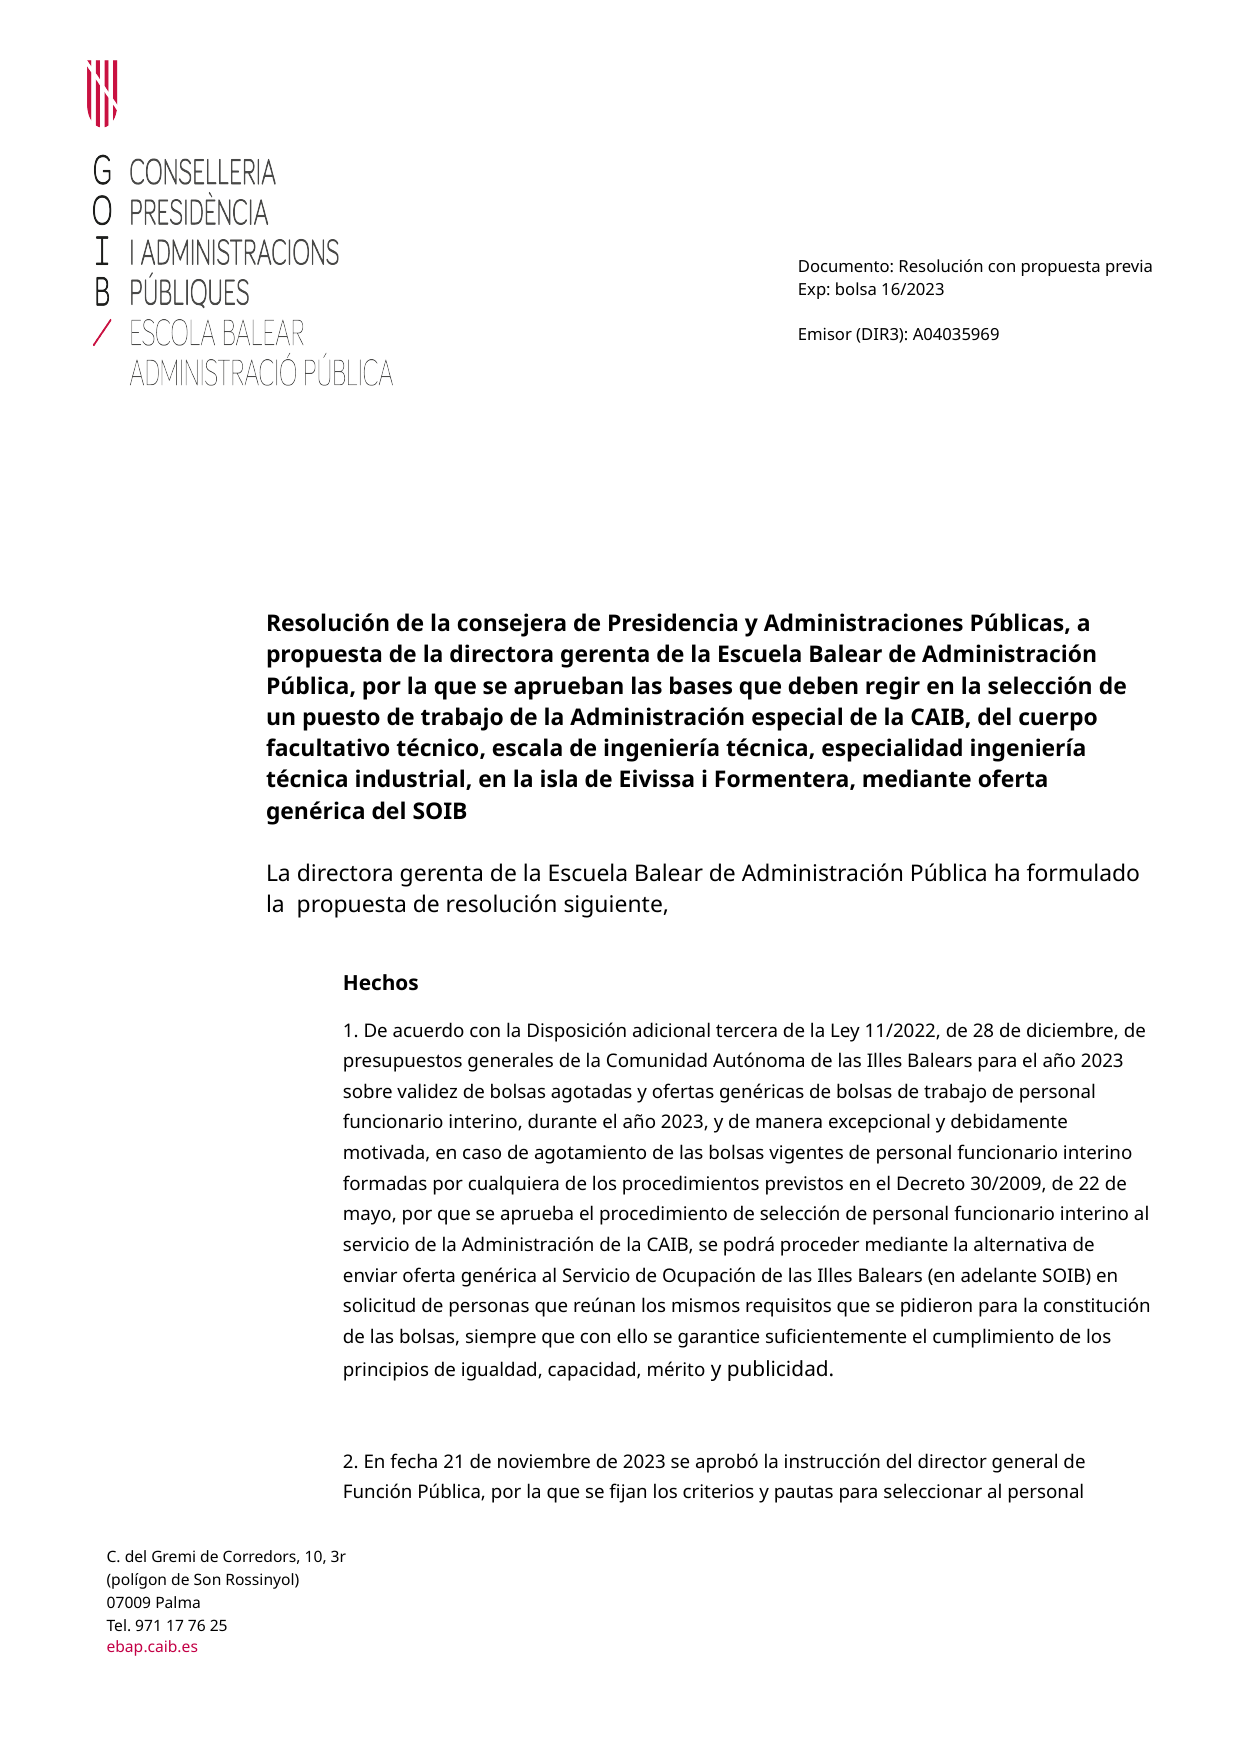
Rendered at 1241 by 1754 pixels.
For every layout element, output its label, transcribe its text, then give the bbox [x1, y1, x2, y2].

text 2. En fecha 21 de noviembre de 2023 se aprobó la instrucción del director general de Función Pública, por la que se fijan los criterios y pautas para seleccionar al personal [343, 1448, 1152, 1504]
text Resolución de la consejera de Presidencia y Administraciones Públicas, a propuesta de la directora gerenta de la Escuela Balear de Administración Pública, por la que se aprueban las bases que deben regir en la selección de un puesto de trabajo de la Administración especial de la CAIB, del cuerpo facultativo técnico, escala de ingeniería técnica, especialidad ingeniería técnica industrial, en la isla de Eivissa i Formentera, mediante oferta genérica del SOIB [266, 607, 1152, 826]
text La directora gerenta de la Escuela Balear de Administración Pública ha formulado la propuesta de resolución siguiente, [266, 857, 1152, 919]
text Hechos [343, 968, 1152, 997]
text 1. De acuerdo con la Disposición adicional tercera de la Ley 11/2022, de 28 de diciembre, de presupuestos generales de la Comunidad Autónoma de las Illes Balears para el año 2023 sobre validez de bolsas agotadas y ofertas genéricas de bolsas de trabajo de personal funcionario interino, durante el año 2023, y de manera excepcional y debidamente motivada, en caso de agotamiento de las bolsas vigentes de personal funcionario interino formadas por cualquiera de los procedimientos previstos en el Decreto 30/2009, de 22 de mayo, por que se aprueba el procedimiento de selección de personal funcionario interino al servicio de la Administración de la CAIB, se podrá proceder mediante la alternativa de enviar oferta genérica al Servicio de Ocupación de las Illes Balears (en adelante SOIB) en solicitud de personas que reúnan los mismos requisitos que se pidieron para la constitución de las bolsas, siempre que con ello se garantice suficientemente el cumplimiento de los principios de igualdad, capacidad, mérito y publicidad. [343, 1017, 1152, 1383]
